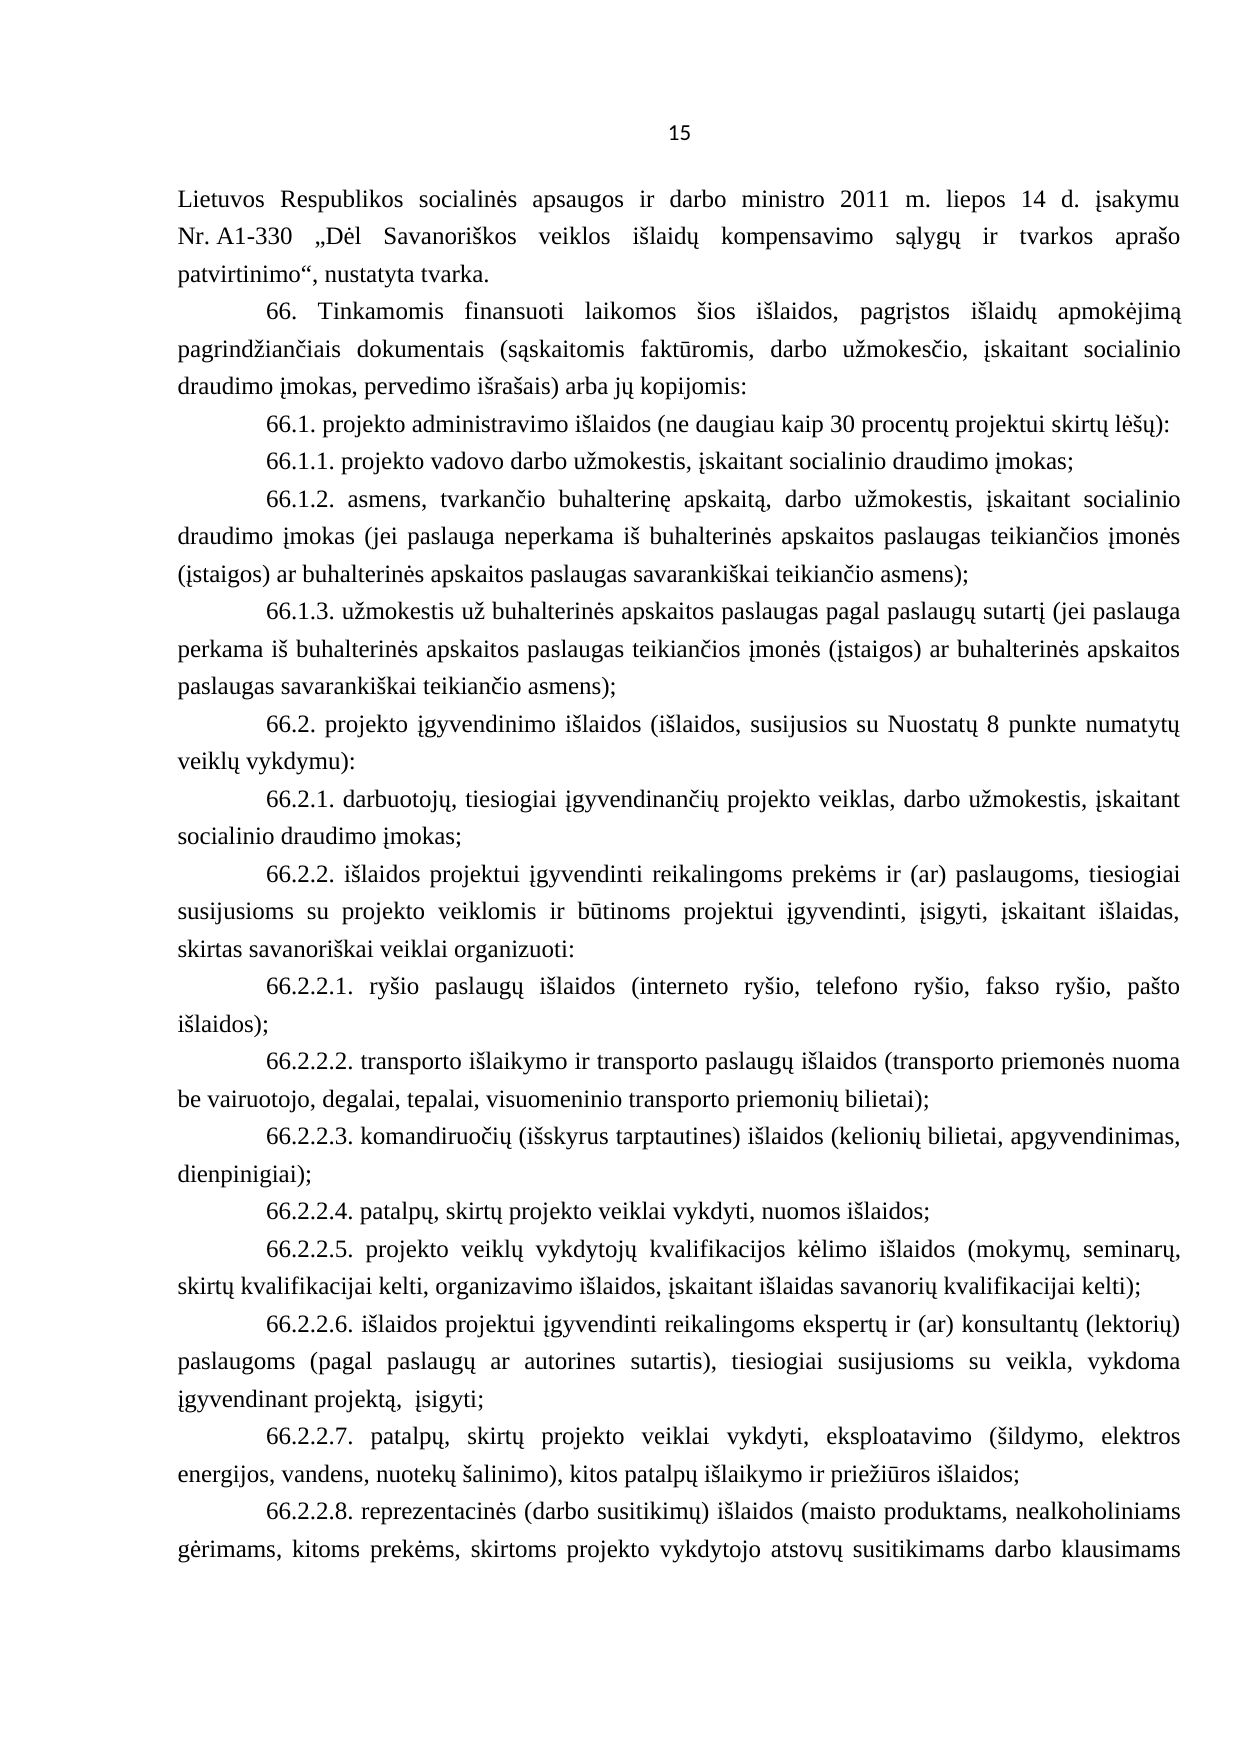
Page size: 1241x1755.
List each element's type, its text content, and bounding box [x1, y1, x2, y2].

text 66.2.1. darbuotojų, tiesiogiai įgyvendinančių projekto veiklas, darbo užmokestis, įskaitant socialinio draudimo įmokas; [177, 775, 1181, 850]
text 66.2.2.2. transporto išlaikymo ir transporto paslaugų išlaidos (transporto priemonės nuoma be vairuotojo, degalai, tepalai, visuomeninio transporto priemonių bilietai); [177, 1037, 1181, 1112]
text 66.2.2.3. komandiruočių (išskyrus tarptautines) išlaidos (kelionių bilietai, apgyvendinimas, dienpinigiai); [177, 1112, 1181, 1187]
text 66.2. projekto įgyvendinimo išlaidos (išlaidos, susijusios su Nuostatų 8 punkte numatytų veiklų vykdymu): [177, 700, 1181, 775]
text Lietuvos Respublikos socialinės apsaugos ir darbo ministro 2011 m. liepos 14 d. įsakymu Nr. A1‑330 „Dėl Savanoriškos veiklos išlaidų kompensavimo sąlygų ir tvarkos aprašo patvirtinimo“, nustatyta tvarka. [177, 175, 1181, 287]
text 66. Tinkamomis finansuoti laikomos šios išlaidos, pagrįstos išlaidų apmokėjimą pagrindžiančiais dokumentais (sąskaitomis faktūromis, darbo užmokesčio, įskaitant socialinio draudimo įmokas, pervedimo išrašais) arba jų kopijomis: [177, 287, 1181, 400]
text 66.1.2. asmens, tvarkančio buhalterinę apskaitą, darbo užmokestis, įskaitant socialinio draudimo įmokas (jei paslauga neperkama iš buhalterinės apskaitos paslaugas teikiančios įmonės (įstaigos) ar buhalterinės apskaitos paslaugas savarankiškai teikiančio asmens); [177, 475, 1181, 587]
text 66.2.2.5. projekto veiklų vykdytojų kvalifikacijos kėlimo išlaidos (mokymų, seminarų, skirtų kvalifikacijai kelti, organizavimo išlaidos, įskaitant išlaidas savanorių kvalifikacijai kelti); [177, 1225, 1181, 1300]
text 66.2.2.4. patalpų, skirtų projekto veiklai vykdyti, nuomos išlaidos; [177, 1187, 1181, 1225]
text 66.1. projekto administravimo išlaidos (ne daugiau kaip 30 procentų projektui skirtų lėšų): [177, 400, 1181, 437]
text 66.2.2.8. reprezentacinės (darbo susitikimų) išlaidos (maisto produktams, nealkoholiniams gėrimams, kitoms prekėms, skirtoms projekto vykdytojo atstovų susitikimams darbo klausimams [177, 1487, 1181, 1562]
text 66.2.2. išlaidos projektui įgyvendinti reikalingoms prekėms ir (ar) paslaugoms, tiesiogiai susijusioms su projekto veiklomis ir būtinoms projektui įgyvendinti, įsigyti, įskaitant išlaidas, skirtas savanoriškai veiklai organizuoti: [177, 850, 1181, 962]
text 66.2.2.1. ryšio paslaugų išlaidos (interneto ryšio, telefono ryšio, fakso ryšio, pašto išlaidos); [177, 962, 1181, 1037]
text 66.2.2.7. patalpų, skirtų projekto veiklai vykdyti, eksploatavimo (šildymo, elektros energijos, vandens, nuotekų šalinimo), kitos patalpų išlaikymo ir priežiūros išlaidos; [177, 1412, 1181, 1487]
text 66.2.2.6. išlaidos projektui įgyvendinti reikalingoms ekspertų ir (ar) konsultantų (lektorių) paslaugoms (pagal paslaugų ar autorines sutartis), tiesiogiai susijusioms su veikla, vykdoma įgyvendinant projektą, įsigyti; [177, 1300, 1181, 1412]
text 66.1.1. projekto vadovo darbo užmokestis, įskaitant socialinio draudimo įmokas; [177, 437, 1181, 475]
text 66.1.3. užmokestis už buhalterinės apskaitos paslaugas pagal paslaugų sutartį (jei paslauga perkama iš buhalterinės apskaitos paslaugas teikiančios įmonės (įstaigos) ar buhalterinės apskaitos paslaugas savarankiškai teikiančio asmens); [177, 587, 1181, 700]
